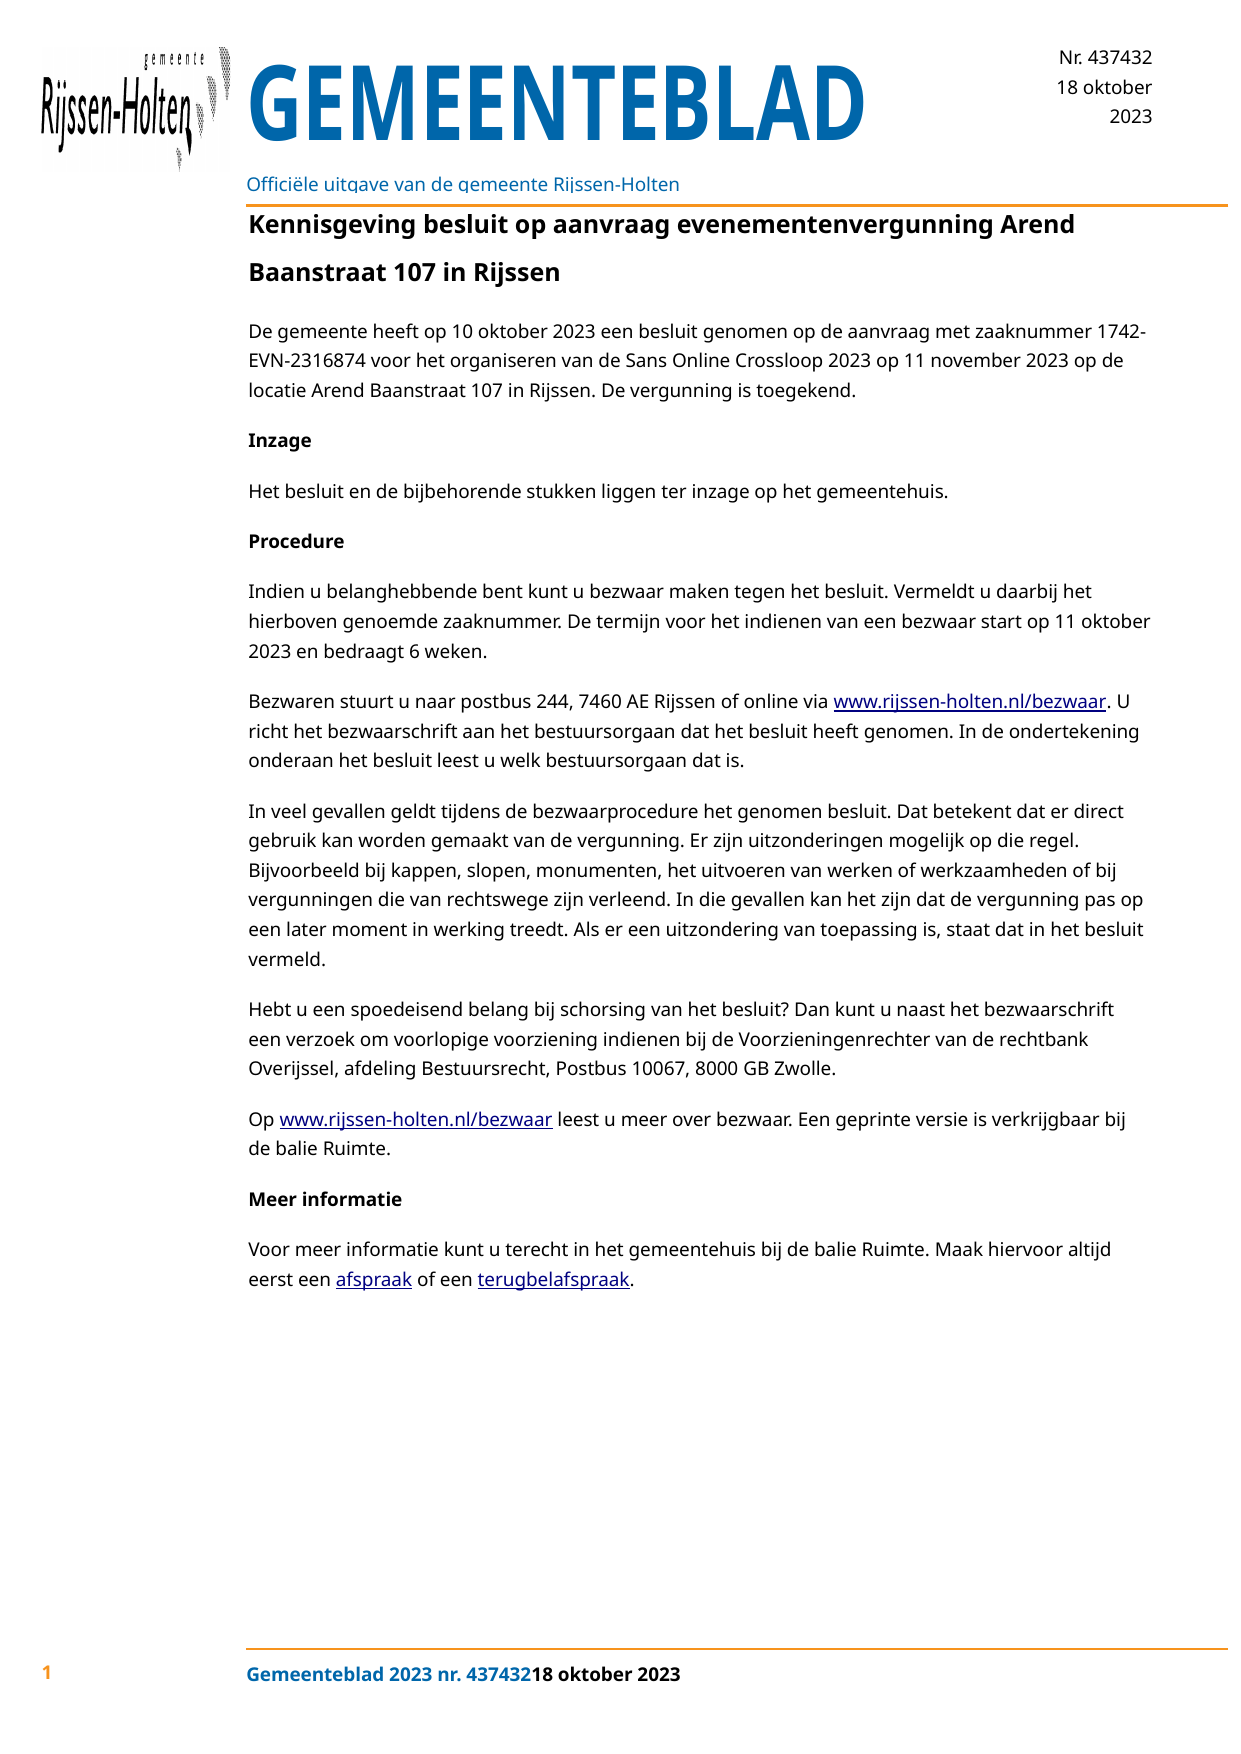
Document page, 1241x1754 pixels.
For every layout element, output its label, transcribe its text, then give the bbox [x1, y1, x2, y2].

text Kennisgeving besluit op aanvraag evenementenvergunning Arend Baanstraat 107 in Rijssen [248, 207, 1152, 288]
text In veel gevallen geldt tijdens de bezwaarprocedure het genomen besluit. Dat betekent dat er direct gebruik kan worden gemaakt van de vergunning. Er zijn uitzonderingen mogelijk op die regel. Bijvoorbeeld bij kappen, slopen, monumenten, het uitvoeren van werken of werkzaamheden of bij vergunningen die van rechtswege zijn verleend. In die gevallen kan het zijn dat de vergunning pas op een later moment in werking treedt. Als er een uitzondering van toepassing is, staat dat in het besluit vermeld. [248, 798, 1152, 972]
text Op www.rijssen-holten.nl/bezwaar leest u meer over bezwaar. Een geprinte versie is verkrijgbaar bij de balie Ruimte. [248, 1106, 1152, 1161]
text Meer informatie [248, 1186, 1152, 1212]
text Bezwaren stuurt u naar postbus 244, 7460 AE Rijssen of online via www.rijssen-holten.nl/bezwaar. U richt het bezwaarschrift aan het bestuursorgaan dat het besluit heeft genomen. In de ondertekening onderaan het besluit leest u welk bestuursorgaan dat is. [248, 688, 1152, 773]
text Indien u belanghebbende bent kunt u bezwaar maken tegen het besluit. Vermeldt u daarbij het hierboven genoemde zaaknummer. De termijn voor het indienen van een bezwaar start op 11 oktober 2023 en bedraagt 6 weken. [248, 579, 1152, 664]
text Hebt u een spoedeisend belang bij schorsing van het besluit? Dan kunt u naast het bezwaarschrift een verzoek om voorlopige voorziening indienen bij de Voorzieningenrechter van de rechtbank Overijssel, afdeling Bestuursrecht, Postbus 10067, 8000 GB Zwolle. [248, 996, 1152, 1081]
text Inzage [248, 427, 1152, 453]
text Voor meer informatie kunt u terecht in het gemeentehuis bij de balie Ruimte. Maak hiervoor altijd eerst een afspraak of een terugbelafspraak. [248, 1236, 1152, 1292]
text Procedure [248, 528, 1152, 554]
picture [41, 47, 231, 172]
text De gemeente heeft op 10 oktober 2023 een besluit genomen op de aanvraag met zaaknummer 1742-EVN-2316874 voor het organiseren van de Sans Online Crossloop 2023 op 11 november 2023 op de locatie Arend Baanstraat 107 in Rijssen. De vergunning is toegekend. [248, 318, 1152, 403]
text Het besluit en de bijbehorende stukken liggen ter inzage op het gemeentehuis. [248, 478, 1152, 504]
